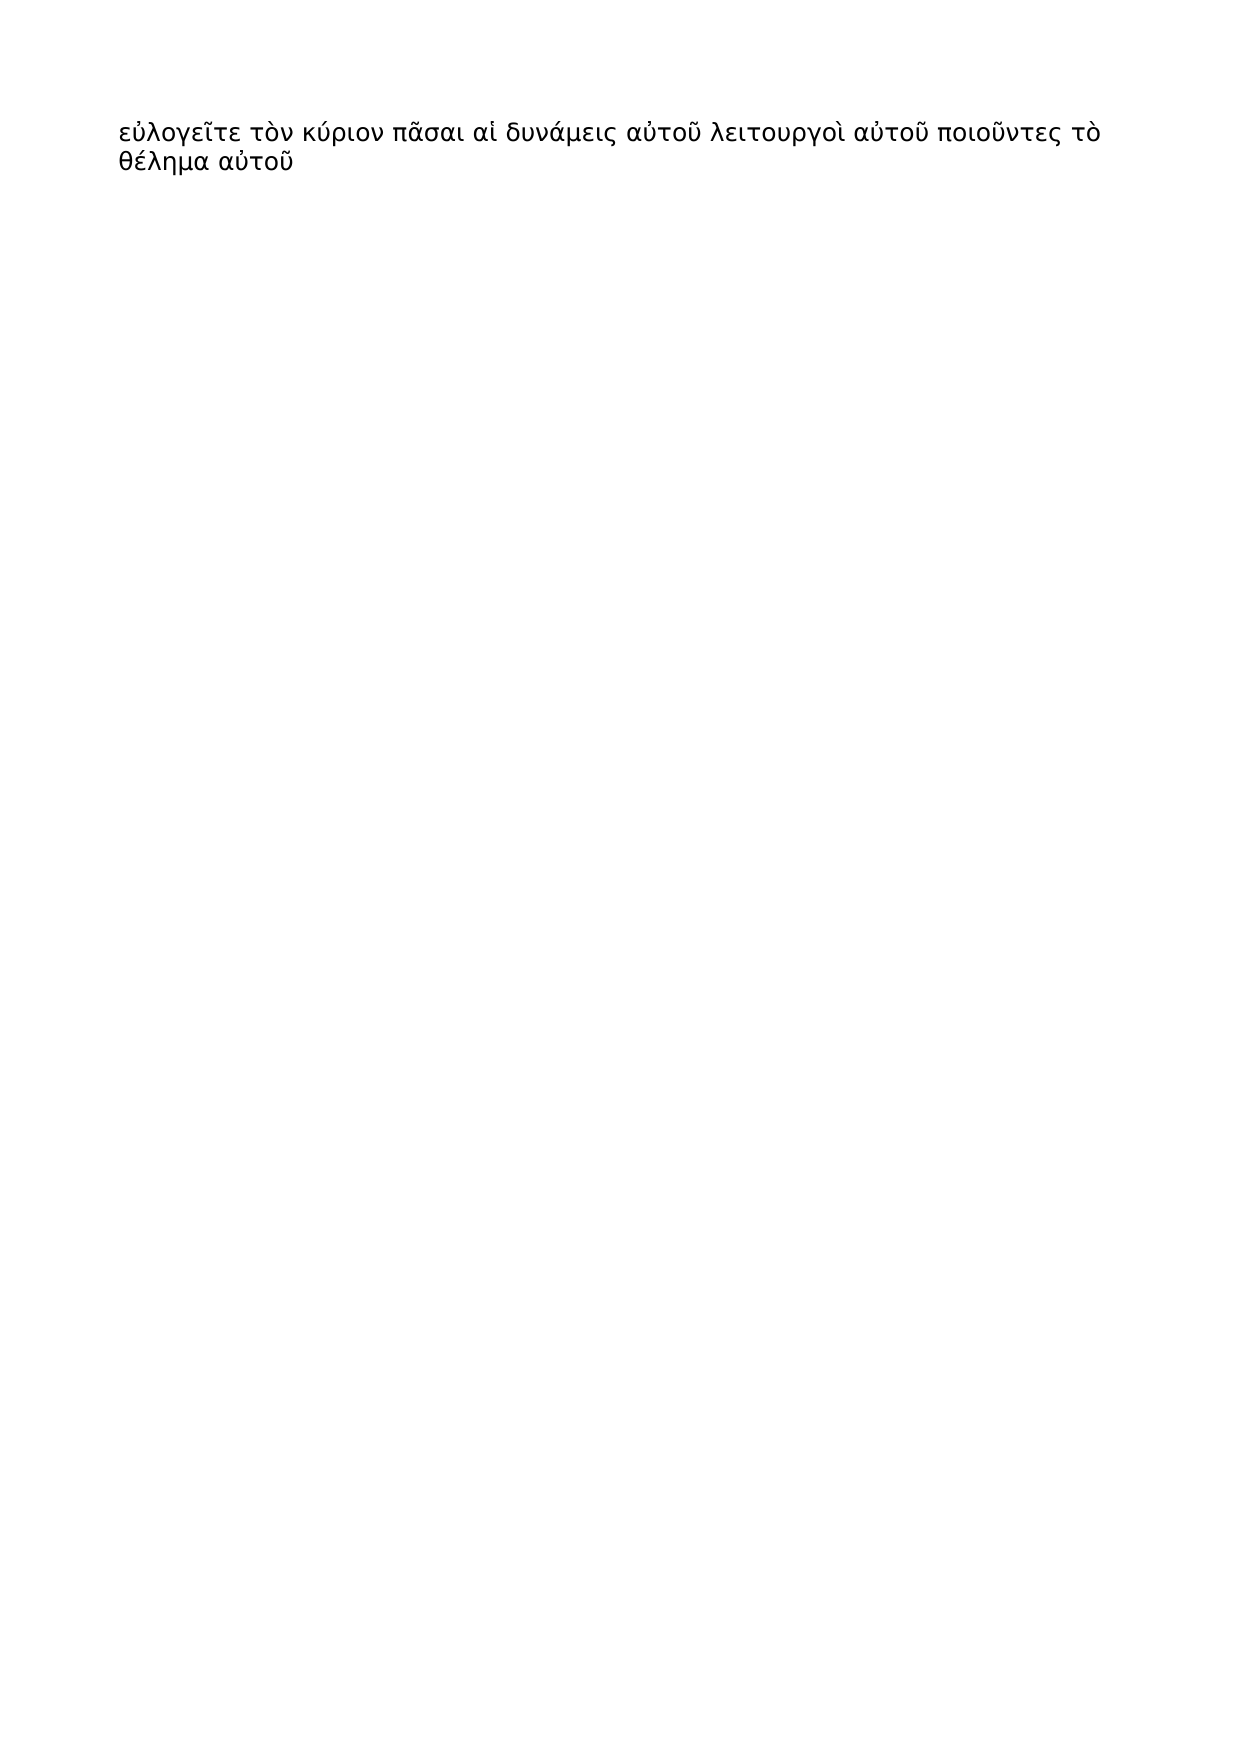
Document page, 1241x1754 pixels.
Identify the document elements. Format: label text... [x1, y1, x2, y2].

text εὐλογεῖτε τὸν κύριον πᾶσαι αἱ δυνάμεις αὐτοῦ λειτουργοὶ αὐτοῦ ποιοῦντες τὸ θέλημα αὐτοῦ [118, 118, 1122, 176]
